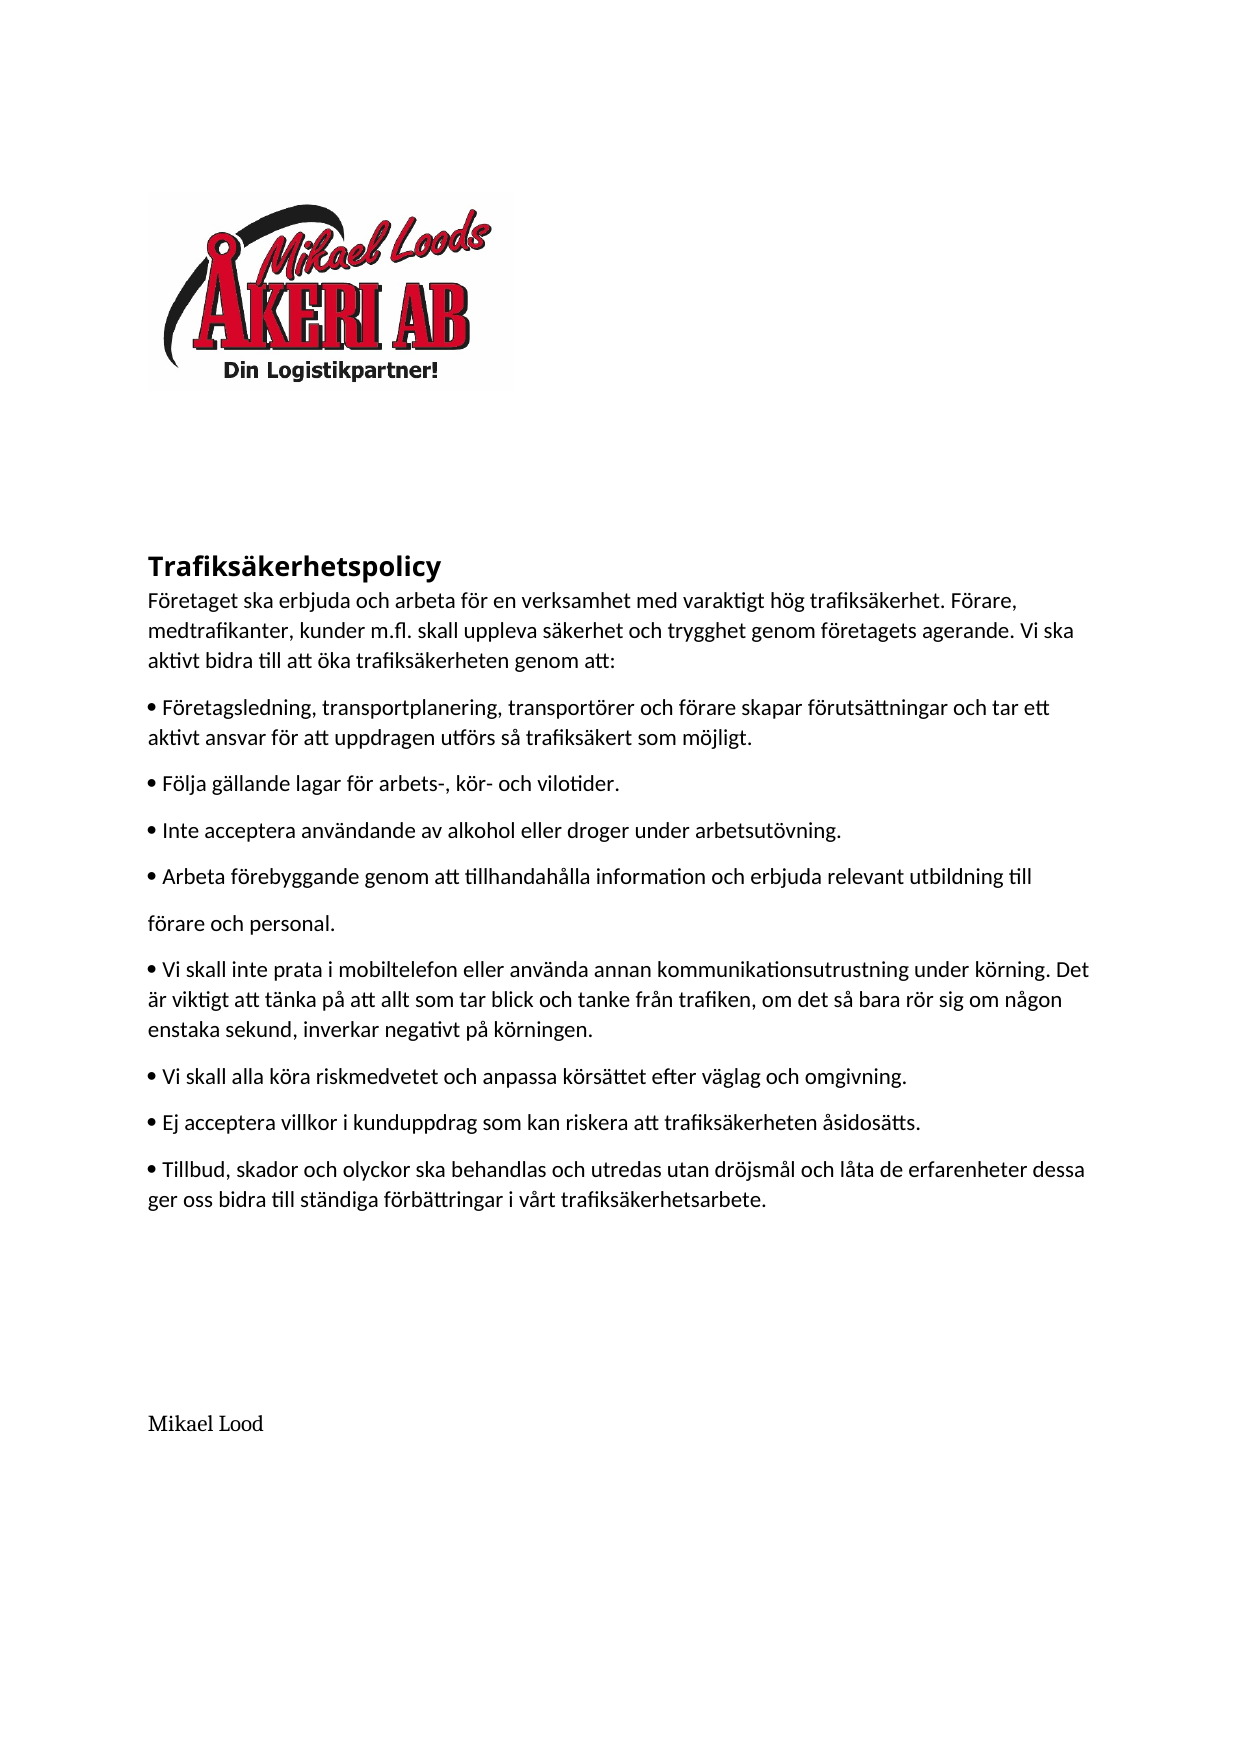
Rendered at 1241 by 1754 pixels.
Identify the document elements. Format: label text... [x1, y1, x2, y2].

text  Följa gällande lagar för arbets-, kör- och vilotider. [148, 769, 1093, 797]
text  Vi skall alla köra riskmedvetet och anpassa körsättet efter väglag och omgivning. [148, 1062, 1093, 1090]
text  Inte acceptera användande av alkohol eller droger under arbetsutövning. [148, 816, 1093, 844]
text  Företagsledning, transportplanering, transportörer och förare skapar förutsättningar och tar ett aktivt ansvar för att uppdragen utförs så trafiksäkert som möjligt. [148, 693, 1093, 751]
text Mikael Lood [148, 1411, 1093, 1437]
text förare och personal. [148, 909, 1093, 937]
text Företaget ska erbjuda och arbeta för en verksamhet med varaktigt hög trafiksäkerhet. Förare, medtrafikanter, kunder m.fl. skall uppleva säkerhet och trygghet genom företagets agerande. Vi ska aktivt bidra till att öka trafiksäkerheten genom att: [148, 586, 1093, 674]
text  Vi skall inte prata i mobiltelefon eller använda annan kommunikationsutrustning under körning. Det är viktigt att tänka på att allt som tar blick och tanke från trafiken, om det så bara rör sig om någon enstaka sekund, inverkar negativt på körningen. [148, 955, 1093, 1043]
text  Ej acceptera villkor i kunduppdrag som kan riskera att trafiksäkerheten åsidosätts. [148, 1108, 1093, 1136]
subtitle Trafiksäkerhetspolicy [148, 547, 1093, 584]
text  Arbeta förebyggande genom att tillhandahålla information och erbjuda relevant utbildning till [148, 862, 1093, 890]
text  Tillbud, skador och olyckor ska behandlas och utredas utan dröjsmål och låta de erfarenheter dessa ger oss bidra till ständiga förbättringar i vårt trafiksäkerhetsarbete. [148, 1155, 1093, 1213]
